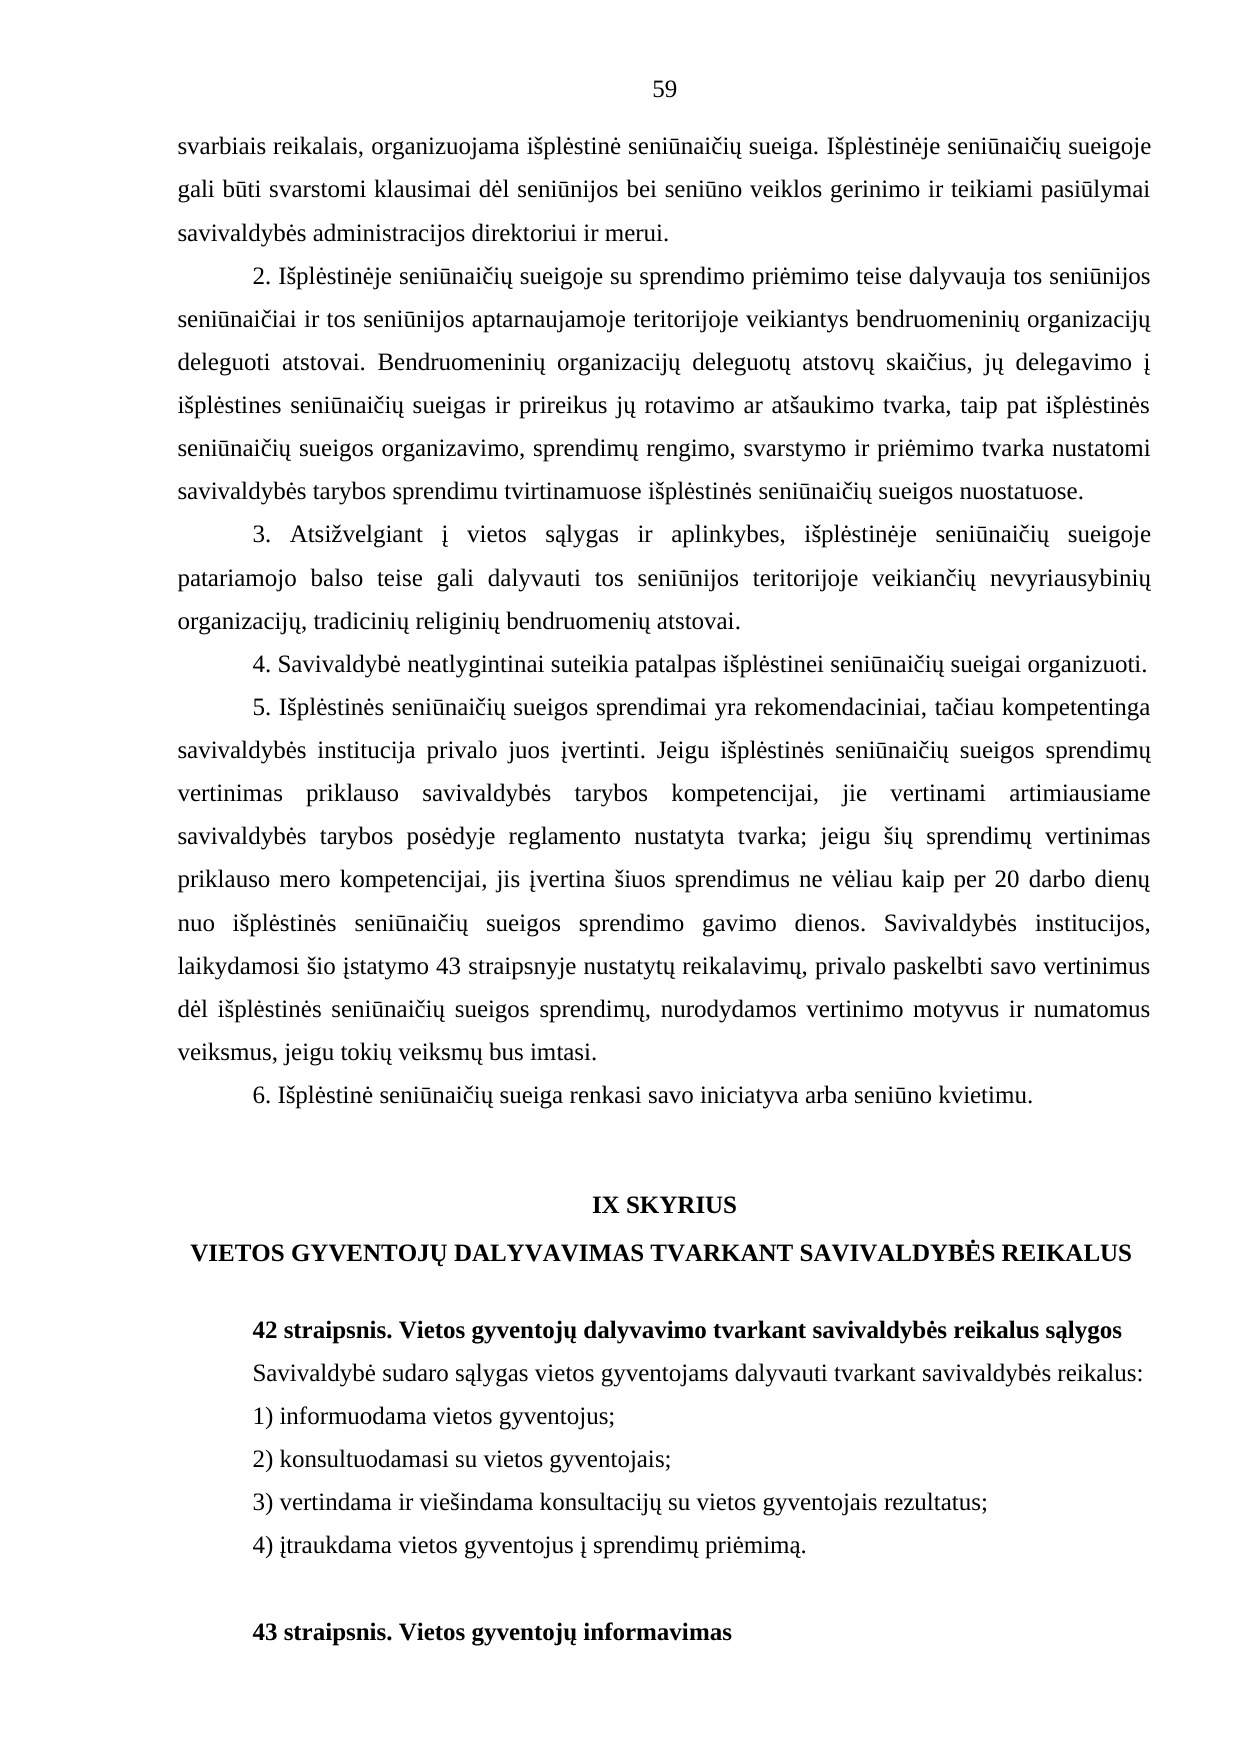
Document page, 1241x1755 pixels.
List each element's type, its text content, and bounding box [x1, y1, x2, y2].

text 2. Išplėstinėje seniūnaičių sueigoje su sprendimo priėmimo teise dalyvauja tos seniūnijos seniūnaičiai ir tos seniūnijos aptarnaujamoje teritorijoje veikiantys bendruomeninių organizacijų deleguoti atstovai. Bendruomeninių organizacijų deleguotų atstovų skaičius, jų delegavimo į išplėstines seniūnaičių sueigas ir prireikus jų rotavimo ar atšaukimo tvarka, taip pat išplėstinės seniūnaičių sueigos organizavimo, sprendimų rengimo, svarstymo ir priėmimo tvarka nustatomi savivaldybės tarybos sprendimu tvirtinamuose išplėstinės seniūnaičių sueigos nuostatuose. [177, 261, 1152, 505]
text 42 straipsnis. Vietos gyventojų dalyvavimo tvarkant savivaldybės reikalus sąlygos [177, 1315, 1152, 1344]
text Savivaldybė sudaro sąlygas vietos gyventojams dalyvauti tvarkant savivaldybės reikalus: [177, 1358, 1152, 1387]
text 4. Savivaldybė neatlygintinai suteikia patalpas išplėstinei seniūnaičių sueigai organizuoti. [177, 649, 1152, 678]
text 3) vertindama ir viešindama konsultacijų su vietos gyventojais rezultatus; [177, 1487, 1152, 1516]
text 3. Atsižvelgiant į vietos sąlygas ir aplinkybes, išplėstinėje seniūnaičių sueigoje patariamojo balso teise gali dalyvauti tos seniūnijos teritorijoje veikiančių nevyriausybinių organizacijų, tradicinių religinių bendruomenių atstovai. [177, 519, 1152, 634]
text 2) konsultuodamasi su vietos gyventojais; [177, 1444, 1152, 1473]
text 43 straipsnis. Vietos gyventojų informavimas [177, 1617, 1152, 1646]
text 5. Išplėstinės seniūnaičių sueigos sprendimai yra rekomendaciniai, tačiau kompetentinga savivaldybės institucija privalo juos įvertinti. Jeigu išplėstinės seniūnaičių sueigos sprendimų vertinimas priklauso savivaldybės tarybos kompetencijai, jie vertinami artimiausiame savivaldybės tarybos posėdyje reglamento nustatyta tvarka; jeigu šių sprendimų vertinimas priklauso mero kompetencijai, jis įvertina šiuos sprendimus ne vėliau kaip per 20 darbo dienų nuo išplėstinės seniūnaičių sueigos sprendimo gavimo dienos. Savivaldybės institucijos, laikydamosi šio įstatymo 43 straipsnyje nustatytų reikalavimų, privalo paskelbti savo vertinimus dėl išplėstinės seniūnaičių sueigos sprendimų, nurodydamos vertinimo motyvus ir numatomus veiksmus, jeigu tokių veiksmų bus imtasi. [177, 692, 1152, 1066]
text IX SKYRIUS [177, 1171, 1152, 1219]
text VIETOS GYVENTOJŲ DALYVAVIMAS TVARKANT SAVIVALDYBĖS REIKALUS [177, 1219, 1152, 1267]
text 1) informuodama vietos gyventojus; [177, 1401, 1152, 1430]
text svarbiais reikalais, organizuojama išplėstinė seniūnaičių sueiga. Išplėstinėje seniūnaičių sueigoje gali būti svarstomi klausimai dėl seniūnijos bei seniūno veiklos gerinimo ir teikiami pasiūlymai savivaldybės administracijos direktoriui ir merui. [177, 131, 1152, 246]
text 4) įtraukdama vietos gyventojus į sprendimų priėmimą. [177, 1531, 1152, 1559]
text 6. Išplėstinė seniūnaičių sueiga renkasi savo iniciatyva arba seniūno kvietimu. [177, 1080, 1152, 1109]
